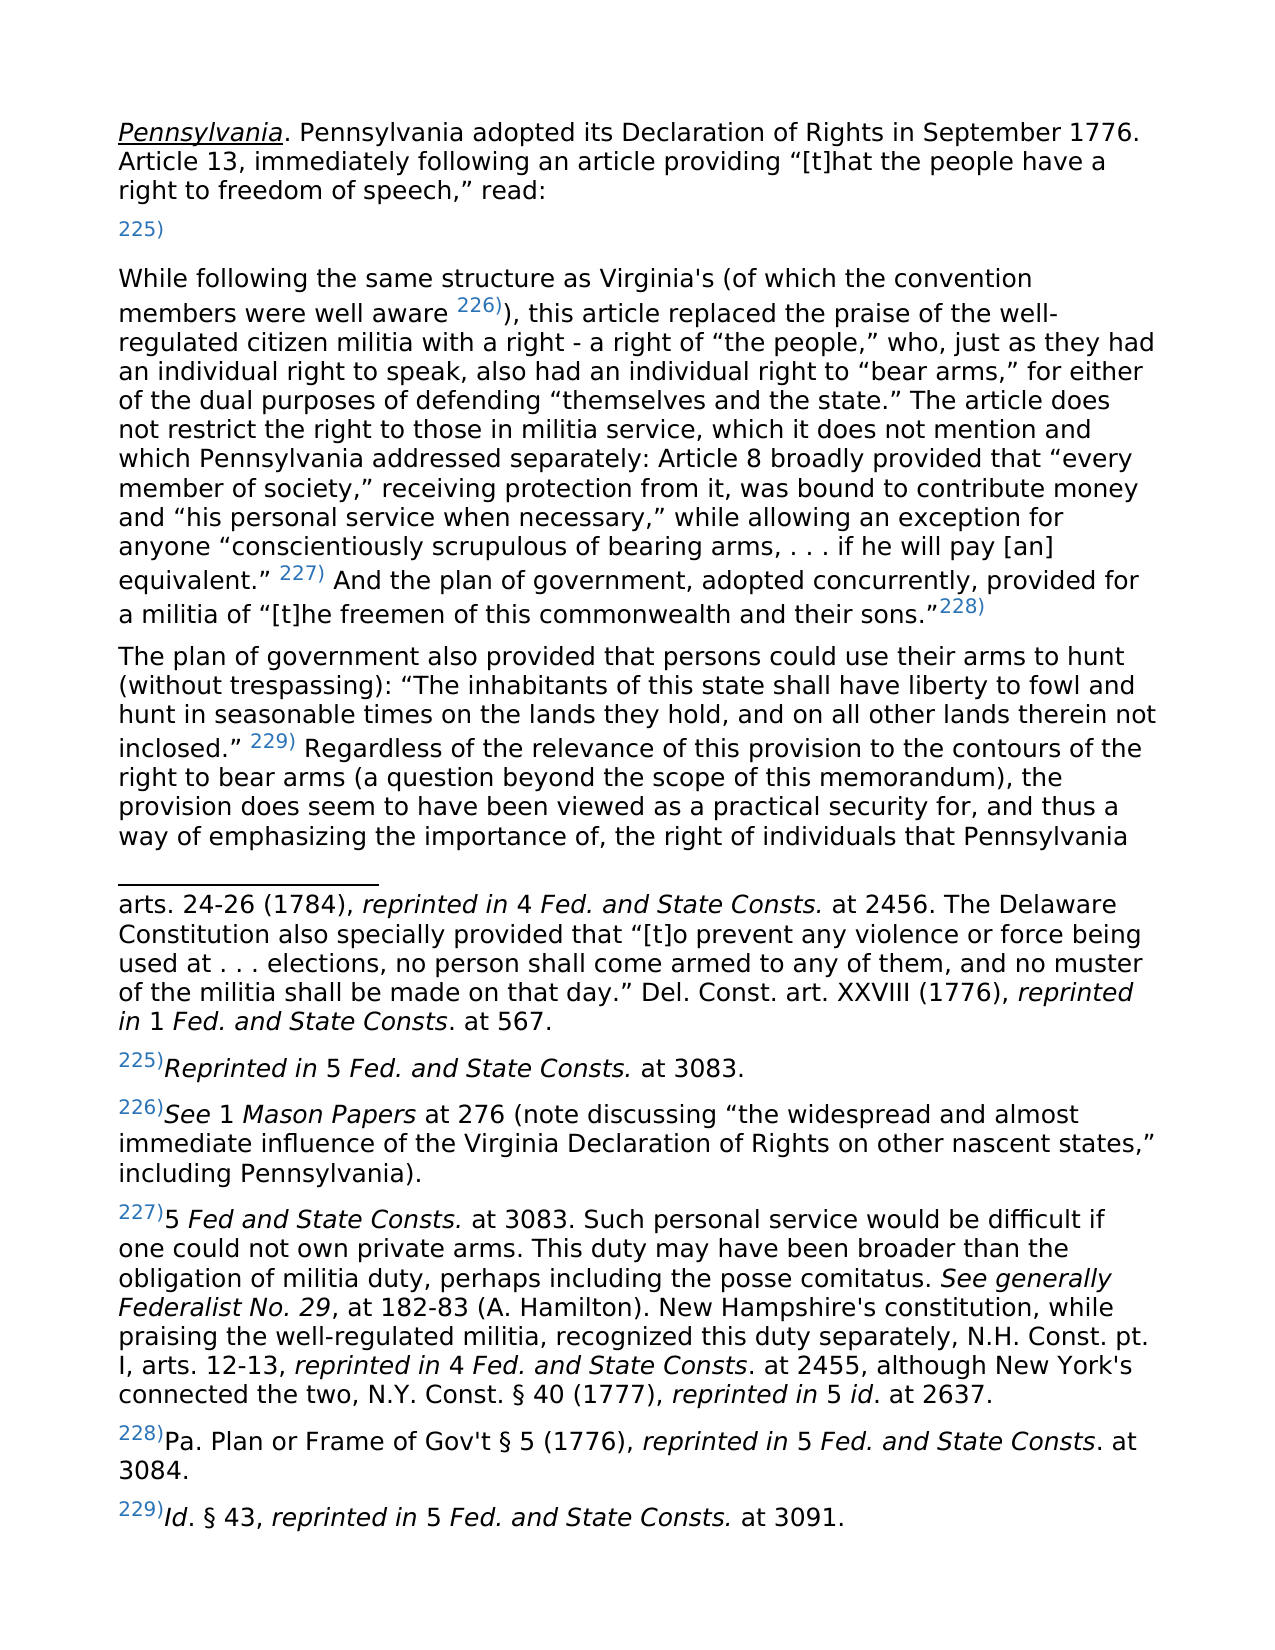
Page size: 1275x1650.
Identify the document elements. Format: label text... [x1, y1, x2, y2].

text While following the same structure as Virginia's (of which the convention members were well aware ), this article replaced the praise of the well-regulated citizen militia with a right - a right of “the people,” who, just as they had an individual right to speak, also had an individual right to “bear arms,” for either of the dual purposes of defending “themselves and the state.” The article does not restrict the right to those in militia service, which it does not mention and which Pennsylvania addressed separately: Article 8 broadly provided that “every member of society,” receiving protection from it, was bound to contribute money and “his personal service when necessary,” while allowing an exception for anyone “conscientiously scrupulous of bearing arms, . . . if he will pay [an] equivalent.” And the plan of government, adopted concurrently, provided for a militia of “[t]he freemen of this commonwealth and their sons.” [118, 265, 1157, 629]
text 5 Fed and State Consts. at 3083. Such personal service would be difficult if one could not own private arms. This duty may have been broader than the obligation of militia duty, perhaps including the posse comitatus. See generally Federalist No. 29, at 182-83 (A. Hamilton). New Hampshire's constitution, while praising the well-regulated militia, recognized this duty separately, N.H. Const. pt. I, arts. 12-13, reprinted in 4 Fed. and State Consts. at 2455, although New York's connected the two, N.Y. Const. § 40 (1777), reprinted in 5 id. at 2637. [118, 1201, 1157, 1409]
text Pa. Plan or Frame of Gov't § 5 (1776), reprinted in 5 Fed. and State Consts. at 3084. [118, 1422, 1157, 1485]
text Id. § 43, reprinted in 5 Fed. and State Consts. at 3091. [118, 1498, 1157, 1532]
text See 1 Mason Papers at 276 (note discussing “the widespread and almost immediate influence of the Virginia Declaration of Rights on other nascent states,” including Pennsylvania). [118, 1096, 1157, 1188]
text Pennsylvania. Pennsylvania adopted its Declaration of Rights in September 1776. Article 13, immediately following an article providing “[t]hat the people have a right to freedom of speech,” read: [118, 118, 1157, 206]
text The plan of government also provided that persons could use their arms to hunt (without trespassing): “The inhabitants of this state shall have liberty to fowl and hunt in seasonable times on the lands they hold, and on all other lands therein not inclosed.” Regardless of the relevance of this provision to the contours of the right to bear arms (a question beyond the scope of this memorandum), the provision does seem to have been viewed as a practical security for, and thus a way of emphasizing the importance of, the right of individuals that Pennsylvania [118, 642, 1157, 851]
text arts. 24-26 (1784), reprinted in 4 Fed. and State Consts. at 2456. The Delaware Constitution also specially provided that “[t]o prevent any violence or force being used at . . . elections, no person shall come armed to any of them, and no muster of the militia shall be made on that day.” Del. Const. art. XXVIII (1776), reprinted in 1 Fed. and State Consts. at 567. [118, 891, 1157, 1037]
text Reprinted in 5 Fed. and State Consts. at 3083. [118, 1049, 1157, 1083]
